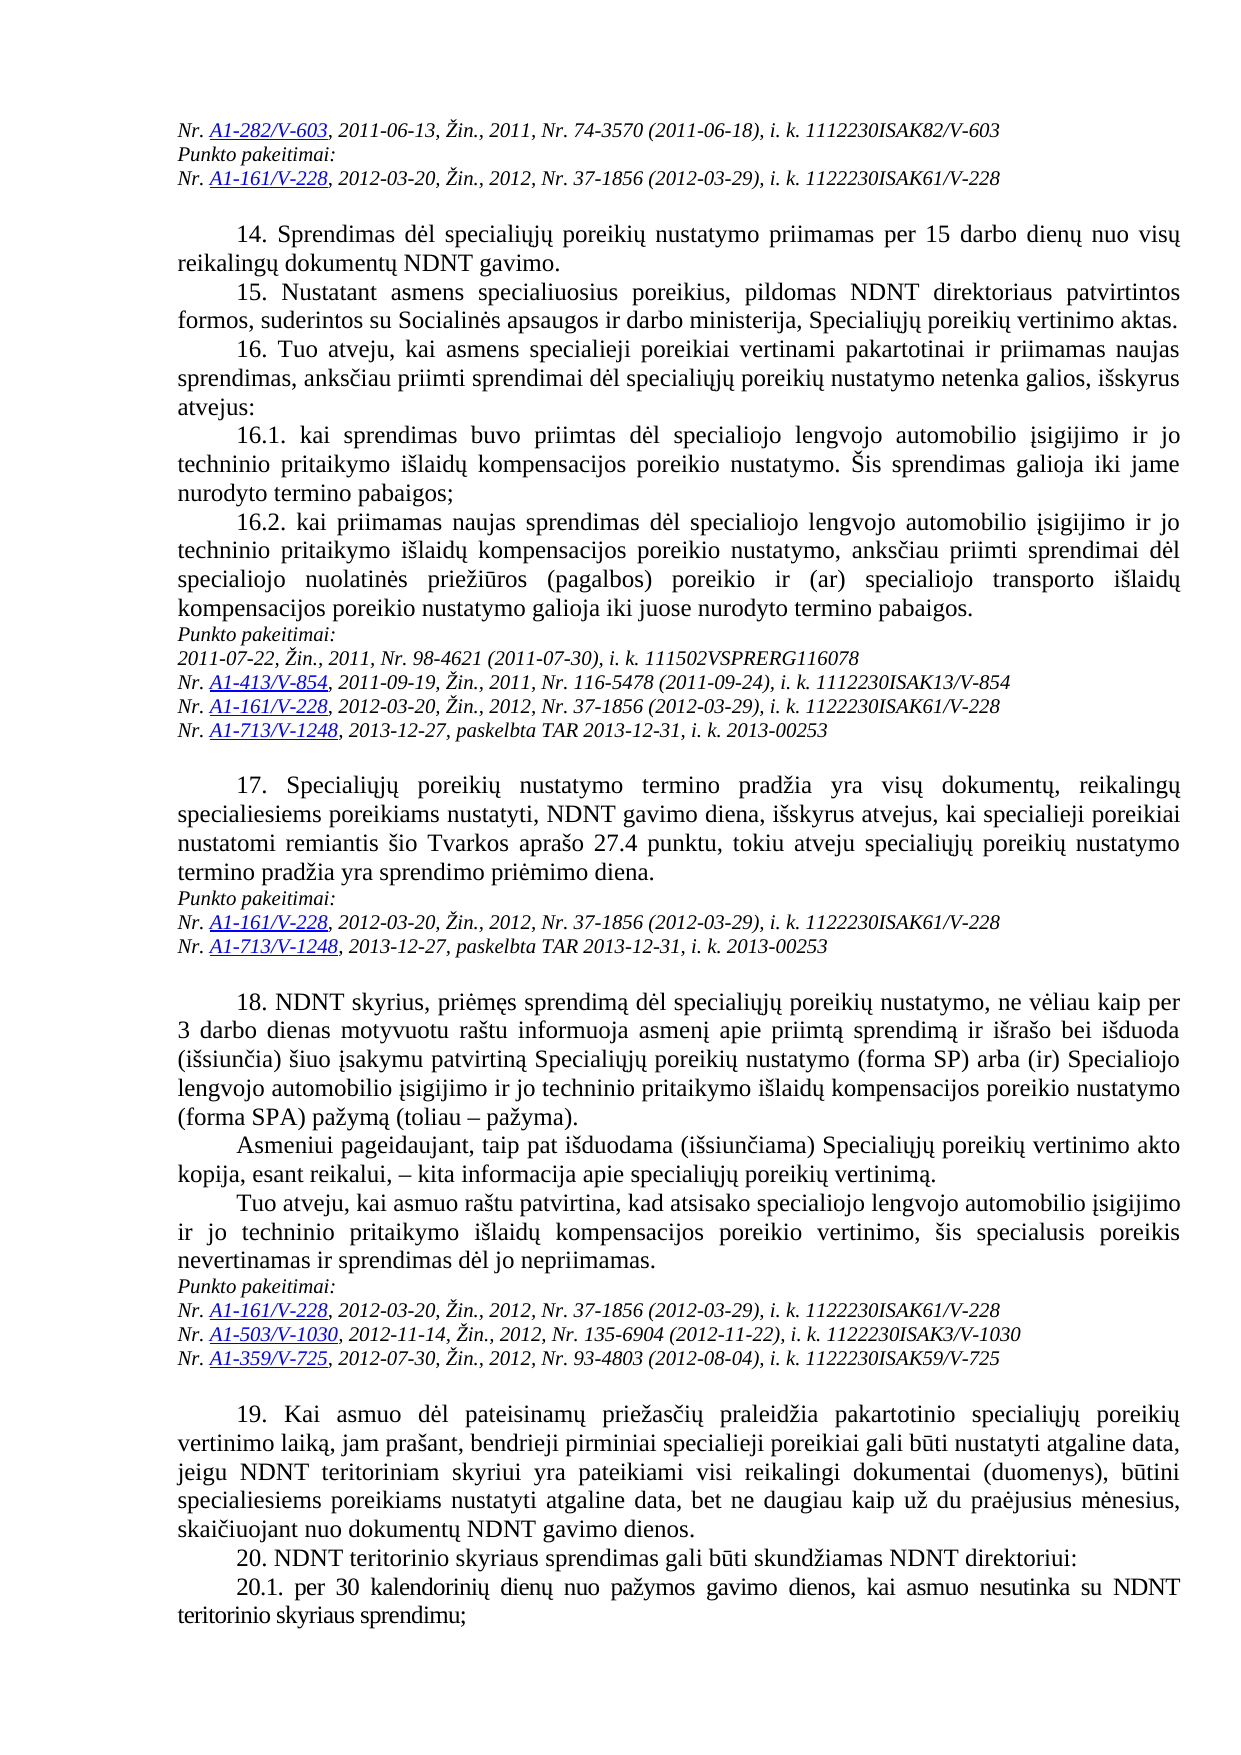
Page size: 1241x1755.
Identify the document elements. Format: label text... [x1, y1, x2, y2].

text 19. Kai asmuo dėl pateisinamų priežasčių praleidžia pakartotinio specialiųjų poreikių vertinimo laiką, jam prašant, bendrieji pirminiai specialieji poreikiai gali būti nustatyti atgaline data, jeigu NDNT teritoriniam skyriui yra pateikiami visi reikalingi dokumentai (duomenys), būtini specialiesiems poreikiams nustatyti atgaline data, bet ne daugiau kaip už du praėjusius mėnesius, skaičiuojant nuo dokumentų NDNT gavimo dienos. [177, 1399, 1181, 1543]
text 14. Sprendimas dėl specialiųjų poreikių nustatymo priimamas per 15 darbo dienų nuo visų reikalingų dokumentų NDNT gavimo. [177, 219, 1181, 277]
text Nr. A1-359/V-725, 2012-07-30, Žin., 2012, Nr. 93-4803 (2012-08-04), i. k. 1122230ISAK59/V-725 [177, 1346, 1181, 1370]
text Nr. A1-713/V-1248, 2013-12-27, paskelbta TAR 2013-12-31, i. k. 2013-00253 [177, 934, 1181, 958]
text 15. Nustatant asmens specialiuosius poreikius, pildomas NDNT direktoriaus patvirtintos formos, suderintos su Socialinės apsaugos ir darbo ministerija, Specialiųjų poreikių vertinimo aktas. [177, 277, 1181, 334]
text Nr. A1-413/V-854, 2011-09-19, Žin., 2011, Nr. 116-5478 (2011-09-24), i. k. 1112230ISAK13/V-854 [177, 670, 1181, 694]
text 17. Specialiųjų poreikių nustatymo termino pradžia yra visų dokumentų, reikalingų specialiesiems poreikiams nustatyti, NDNT gavimo diena, išskyrus atvejus, kai specialieji poreikiai nustatomi remiantis šio Tvarkos aprašo 27.4 punktu, tokiu atveju specialiųjų poreikių nustatymo termino pradžia yra sprendimo priėmimo diena. [177, 771, 1181, 886]
text 20. NDNT teritorinio skyriaus sprendimas gali būti skundžiamas NDNT direktoriui: [177, 1543, 1181, 1572]
text Nr. A1-161/V-228, 2012-03-20, Žin., 2012, Nr. 37-1856 (2012-03-29), i. k. 1122230ISAK61/V-228 [177, 166, 1181, 190]
text Punkto pakeitimai: [177, 1274, 1181, 1298]
text Punkto pakeitimai: [177, 142, 1181, 166]
text 20.1. per 30 kalendorinių dienų nuo pažymos gavimo dienos, kai asmuo nesutinka su NDNT teritorinio skyriaus sprendimu; [177, 1572, 1181, 1629]
text 16.2. kai priimamas naujas sprendimas dėl specialiojo lengvojo automobilio įsigijimo ir jo techninio pritaikymo išlaidų kompensacijos poreikio nustatymo, anksčiau priimti sprendimai dėl specialiojo nuolatinės priežiūros (pagalbos) poreikio ir (ar) specialiojo transporto išlaidų kompensacijos poreikio nustatymo galioja iki juose nurodyto termino pabaigos. [177, 507, 1181, 622]
text Nr. A1-161/V-228, 2012-03-20, Žin., 2012, Nr. 37-1856 (2012-03-29), i. k. 1122230ISAK61/V-228 [177, 694, 1181, 718]
text Nr. A1-161/V-228, 2012-03-20, Žin., 2012, Nr. 37-1856 (2012-03-29), i. k. 1122230ISAK61/V-228 [177, 910, 1181, 934]
text Punkto pakeitimai: [177, 886, 1181, 910]
text Nr. A1-503/V-1030, 2012-11-14, Žin., 2012, Nr. 135-6904 (2012-11-22), i. k. 1122230ISAK3/V-1030 [177, 1322, 1181, 1346]
text Nr. A1-161/V-228, 2012-03-20, Žin., 2012, Nr. 37-1856 (2012-03-29), i. k. 1122230ISAK61/V-228 [177, 1298, 1181, 1322]
text 18. NDNT skyrius, priėmęs sprendimą dėl specialiųjų poreikių nustatymo, ne vėliau kaip per 3 darbo dienas motyvuotu raštu informuoja asmenį apie priimtą sprendimą ir išrašo bei išduoda (išsiunčia) šiuo įsakymu patvirtiną Specialiųjų poreikių nustatymo (forma SP) arba (ir) Specialiojo lengvojo automobilio įsigijimo ir jo techninio pritaikymo išlaidų kompensacijos poreikio nustatymo (forma SPA) pažymą (toliau – pažyma). [177, 987, 1181, 1130]
text 2011-07-22, Žin., 2011, Nr. 98-4621 (2011-07-30), i. k. 111502VSPRERG116078 [177, 646, 1181, 670]
text Punkto pakeitimai: [177, 622, 1181, 646]
text Tuo atveju, kai asmuo raštu patvirtina, kad atsisako specialiojo lengvojo automobilio įsigijimo ir jo techninio pritaikymo išlaidų kompensacijos poreikio vertinimo, šis specialusis poreikis nevertinamas ir sprendimas dėl jo nepriimamas. [177, 1188, 1181, 1274]
text Asmeniui pageidaujant, taip pat išduodama (išsiunčiama) Specialiųjų poreikių vertinimo akto kopija, esant reikalui, – kita informacija apie specialiųjų poreikių vertinimą. [177, 1130, 1181, 1188]
text Nr. A1-282/V-603, 2011-06-13, Žin., 2011, Nr. 74-3570 (2011-06-18), i. k. 1112230ISAK82/V-603 [177, 118, 1181, 142]
text Nr. A1-713/V-1248, 2013-12-27, paskelbta TAR 2013-12-31, i. k. 2013-00253 [177, 718, 1181, 742]
text 16. Tuo atveju, kai asmens specialieji poreikiai vertinami pakartotinai ir priimamas naujas sprendimas, anksčiau priimti sprendimai dėl specialiųjų poreikių nustatymo netenka galios, išskyrus atvejus: [177, 334, 1181, 420]
text 16.1. kai sprendimas buvo priimtas dėl specialiojo lengvojo automobilio įsigijimo ir jo techninio pritaikymo išlaidų kompensacijos poreikio nustatymo. Šis sprendimas galioja iki jame nurodyto termino pabaigos; [177, 420, 1181, 507]
